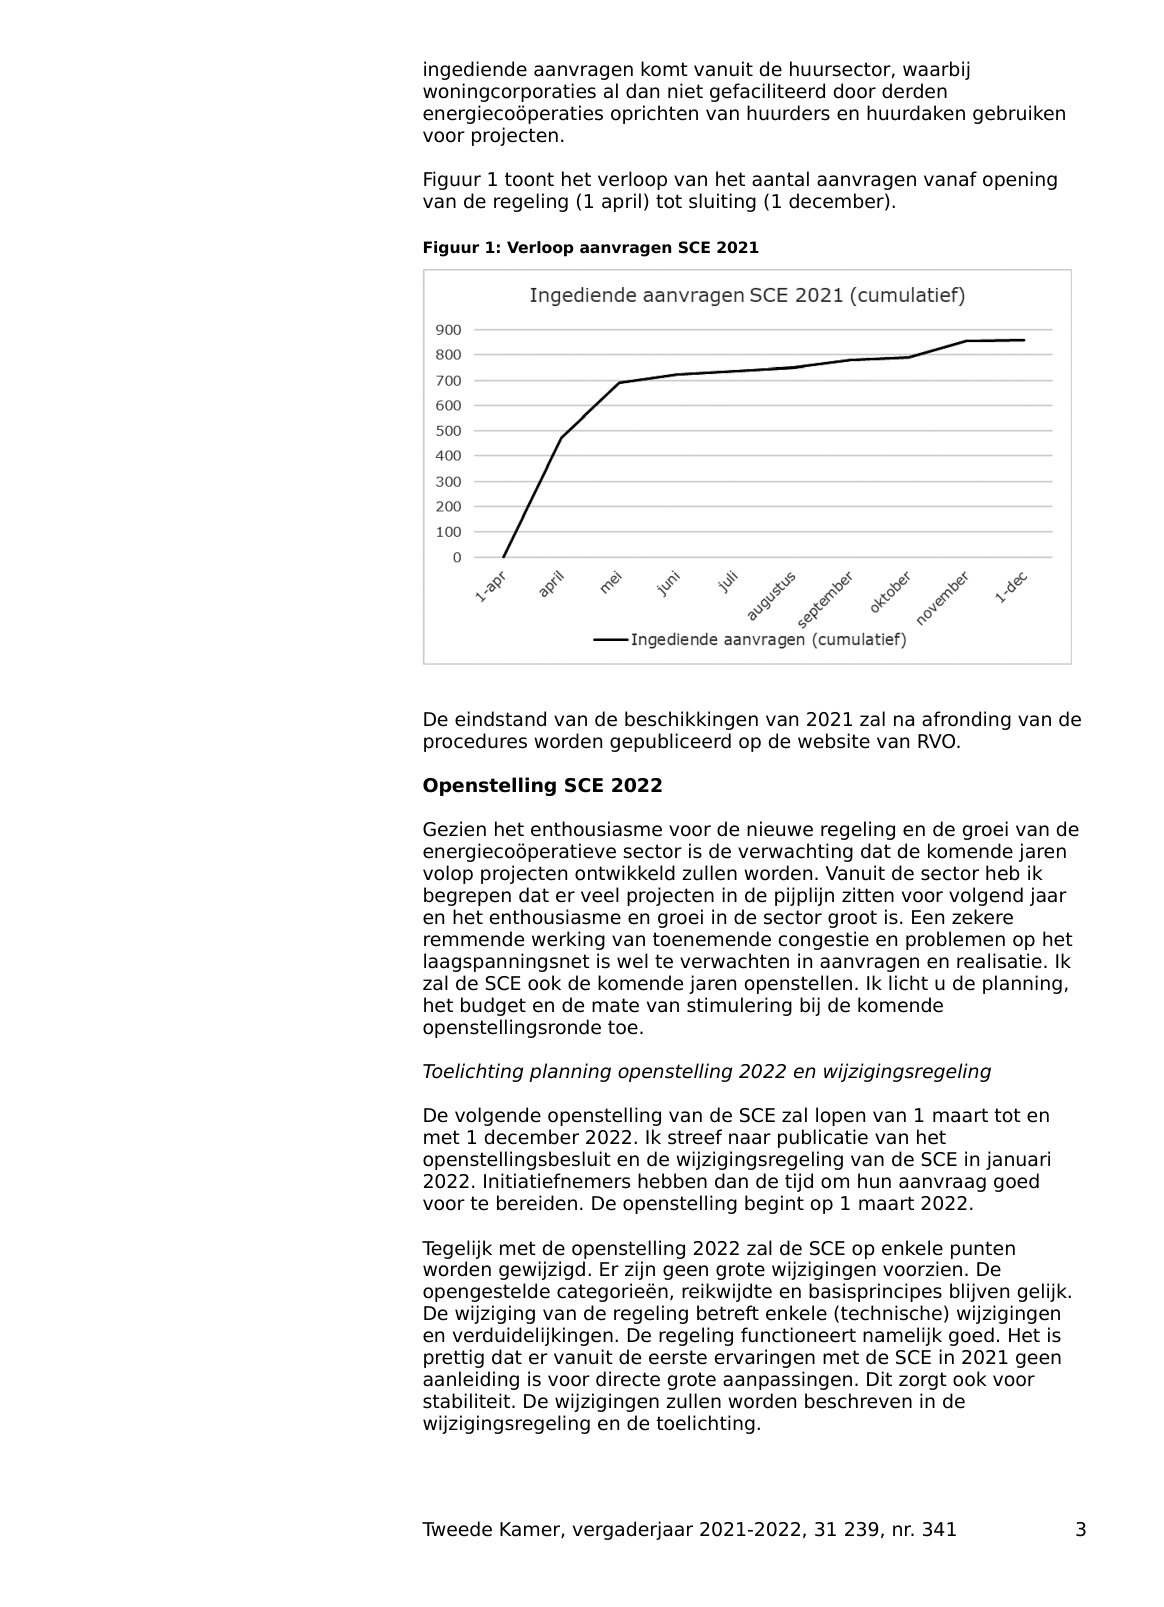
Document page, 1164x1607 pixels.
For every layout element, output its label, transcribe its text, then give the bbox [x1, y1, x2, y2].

text Tegelijk met de openstelling 2022 zal de SCE op enkele punten worden gewijzigd. Er zijn geen grote wijzigingen voorzien. De opengestelde categorieën, reikwijdte en basisprincipes blijven gelijk. De wijziging van de regeling betreft enkele (technische) wijzigingen en verduidelijkingen. De regeling functioneert namelijk goed. Het is prettig dat er vanuit de eerste ervaringen met de SCE in 2021 geen aanleiding is voor directe grote aanpassingen. Dit zorgt ook voor stabiliteit. De wijzigingen zullen worden beschreven in de wijzigingsregeling en de toelichting. [422, 1237, 1087, 1435]
text ingediende aanvragen komt vanuit de huursector, waarbij woningcorporaties al dan niet gefaciliteerd door derden energiecoöperaties oprichten van huurders en huurdaken gebruiken voor projecten. [422, 59, 1087, 147]
text Figuur 1: Verloop aanvragen SCE 2021 [422, 239, 1072, 257]
text Gezien het enthousiasme voor de nieuwe regeling en de groei van de energiecoöperatieve sector is de verwachting dat de komende jaren volop projecten ontwikkeld zullen worden. Vanuit de sector heb ik begrepen dat er veel projecten in de pijplijn zitten voor volgend jaar en het enthousiasme en groei in de sector groot is. Een zekere remmende werking van toenemende congestie en problemen op het laagspanningsnet is wel te verwachten in aanvragen en realisatie. Ik zal de SCE ook de komende jaren openstellen. Ik licht u de planning, het budget en de mate van stimulering bij de komende openstellingsronde toe. [422, 819, 1087, 1039]
picture [422, 269, 1072, 665]
text De eindstand van de beschikkingen van 2021 zal na afronding van de procedures worden gepubliceerd op de website van RVO. [422, 709, 1087, 753]
subtitle Toelichting planning openstelling 2022 en wijzigingsregeling [422, 1061, 1087, 1083]
text De volgende openstelling van de SCE zal lopen van 1 maart tot en met 1 december 2022. Ik streef naar publicatie van het openstellingsbesluit en de wijzigingsregeling van de SCE in januari 2022. Initiatiefnemers hebben dan de tijd om hun aanvraag goed voor te bereiden. De openstelling begint op 1 maart 2022. [422, 1105, 1087, 1215]
subtitle Openstelling SCE 2022 [422, 775, 1087, 797]
text Figuur 1 toont het verloop van het aantal aanvragen vanaf opening van de regeling (1 april) tot sluiting (1 december). [422, 169, 1087, 213]
